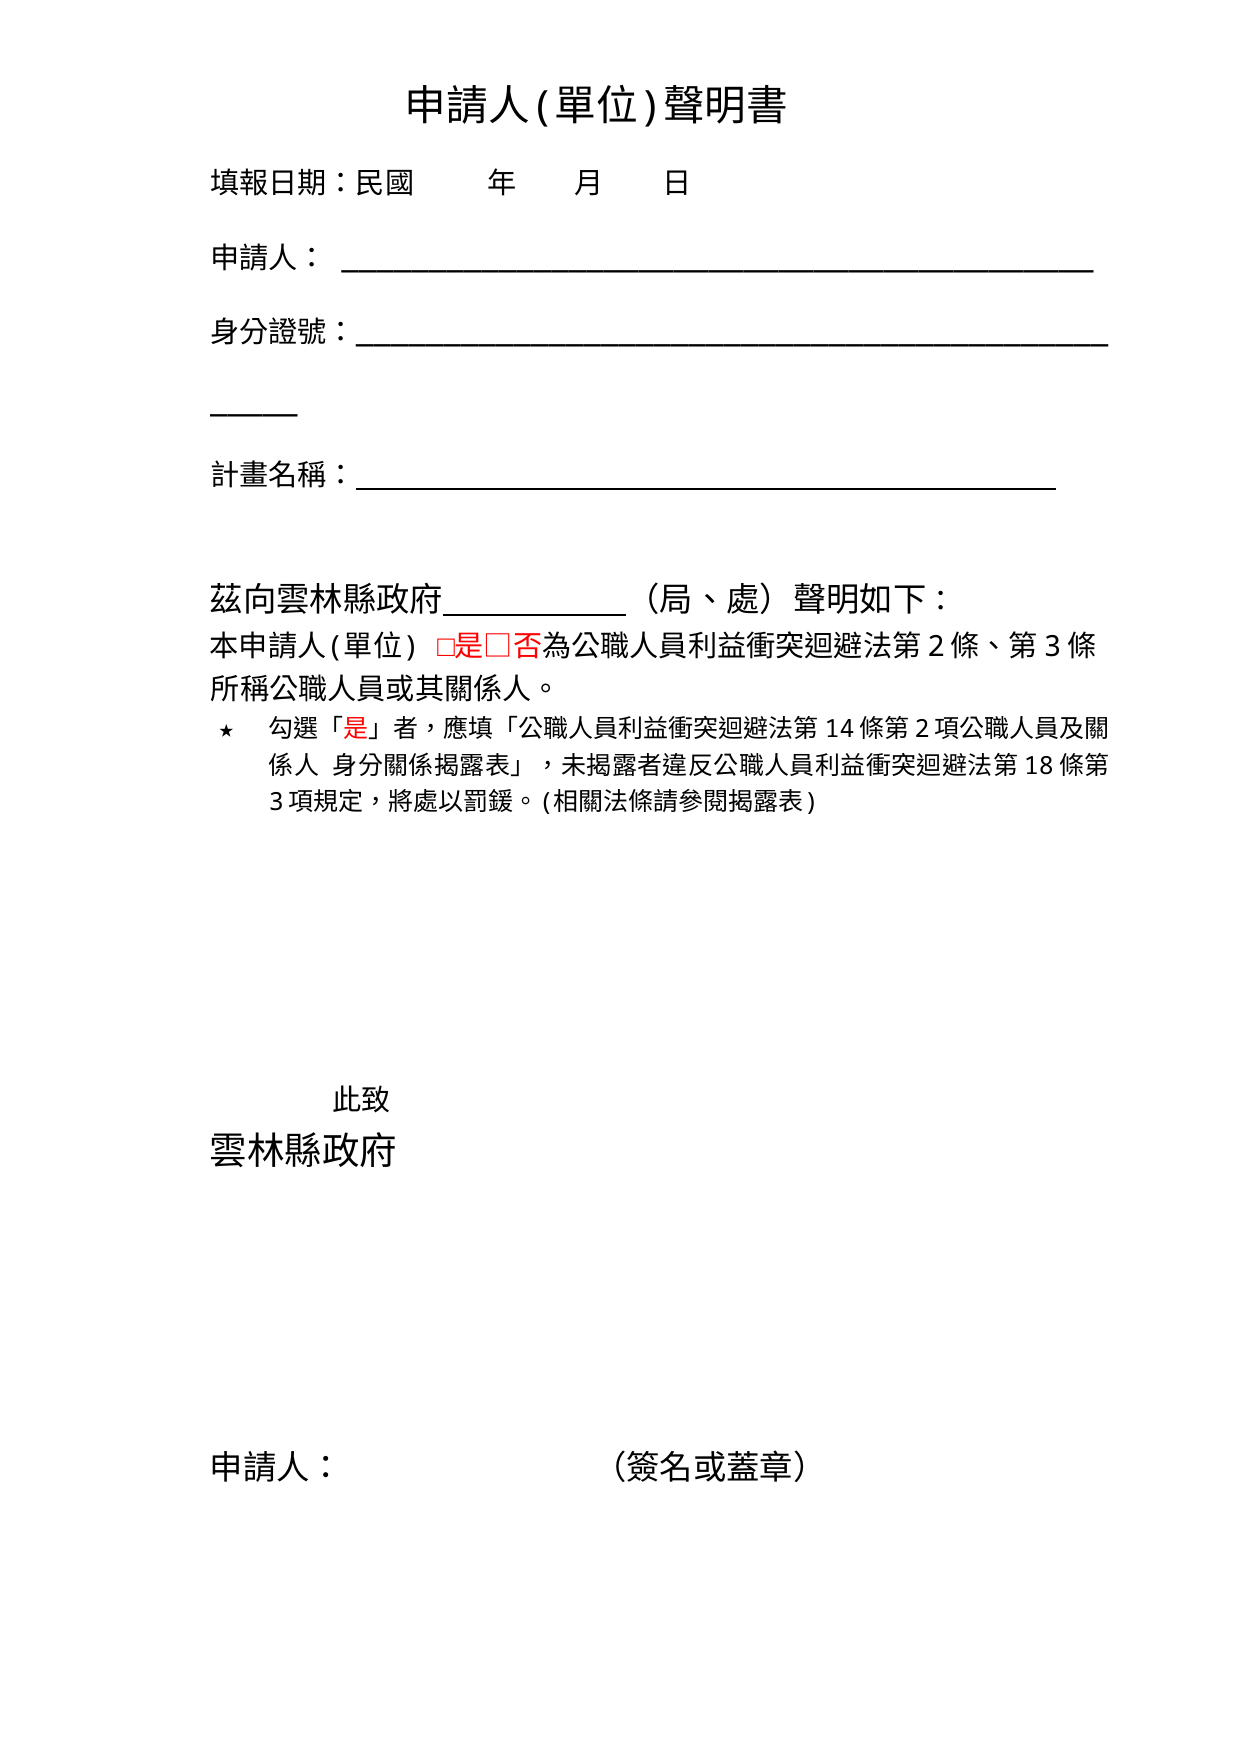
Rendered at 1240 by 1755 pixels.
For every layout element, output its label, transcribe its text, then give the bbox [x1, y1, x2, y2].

text 雲林縣政府 [209, 1121, 1109, 1175]
text 申請人(單位)聲明書 [136, 77, 1057, 131]
text 申請人： （簽名或蓋章） [209, 1440, 1109, 1489]
text 此致 [209, 1072, 1109, 1120]
text 茲向雲林縣政府 （局、處）聲明如下： [209, 573, 1109, 621]
list 勾選「是」者，應填「公職人員利益衝突迴避法第14條第2項公職人員及關係人 身分關係揭露表」，未揭露者違反公職人員利益衝突迴避法第18條第3項規定，將處以罰鍰。(相關法條請參閱揭露表) [218, 709, 1109, 818]
text 申請人： ___________________________________________ [210, 234, 1109, 277]
text 計畫名稱： 。 [210, 451, 1109, 494]
text 填報日期：民國 年 月 日 [210, 160, 1109, 202]
text 本申請人(單位) □是□否為公職人員利益衝突迴避法第2條、第3條所稱公職人員或其關係人。 [209, 622, 1109, 708]
text 身分證號：________________________________________________ [210, 309, 1109, 421]
